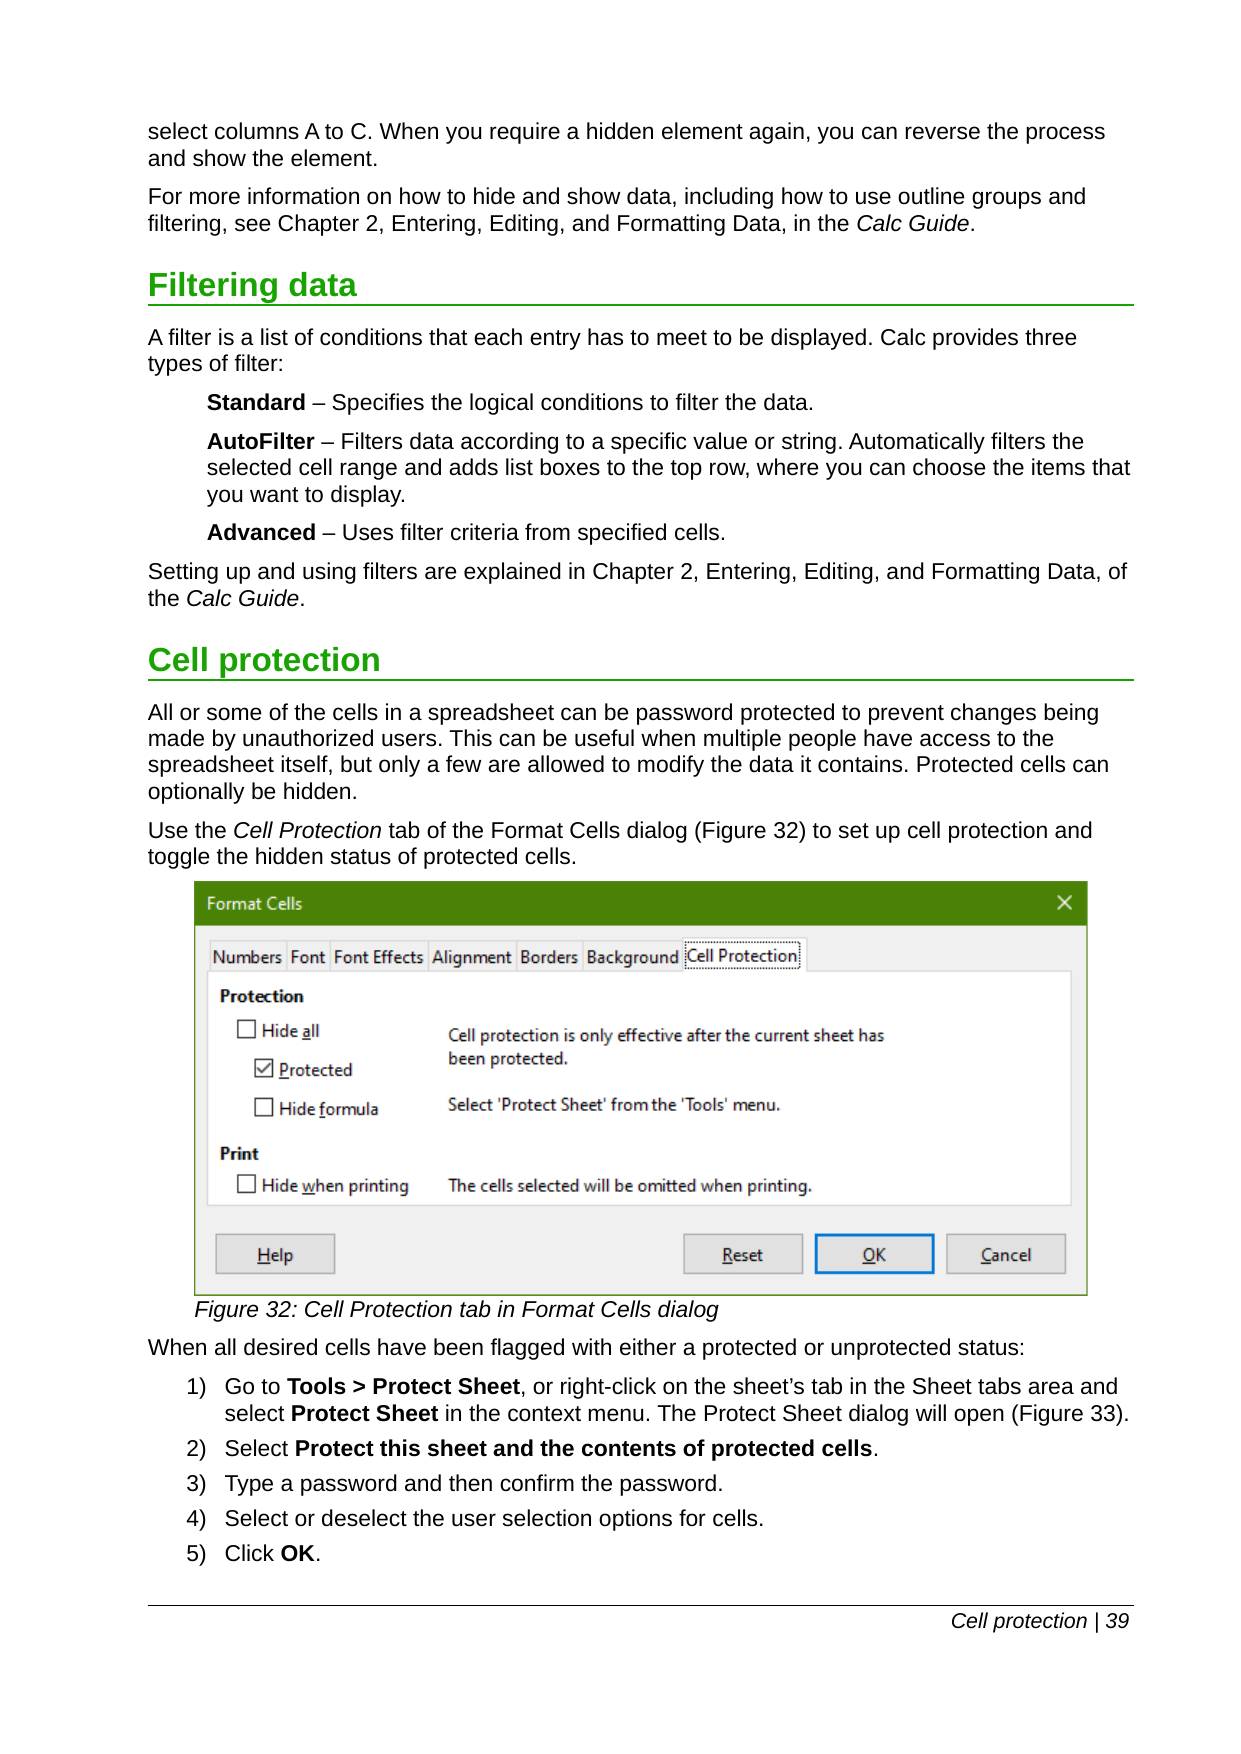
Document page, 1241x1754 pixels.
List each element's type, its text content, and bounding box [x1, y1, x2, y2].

list Click OK. [207, 1540, 1134, 1567]
text Standard – Specifies the logical conditions to filter the data. [207, 389, 1134, 415]
subtitle Filtering data [148, 266, 1134, 304]
list All or some of the cells in a spreadsheet can be password protected to prevent changes being made by unauthorized users. This can be useful when multiple people have access to the spreadsheet itself, but only a few are allowed to modify the data it contains. Protected cells can optionally be hidden. [148, 699, 1134, 804]
text Setting up and using filters are explained in Chapter 2, Entering, Editing, and Formatting Data, of the Calc Guide. [148, 558, 1134, 611]
list Select Protect this sheet and the contents of protected cells. [207, 1435, 1134, 1461]
subtitle Cell protection [148, 640, 1134, 679]
text For more information on how to hide and show data, including how to use outline groups and filtering, see Chapter 2, Entering, Editing, and Formatting Data, in the Calc Guide. [148, 183, 1134, 236]
picture [194, 881, 1088, 1296]
text Figure 32: Cell Protection tab in Format Cells dialog [194, 1296, 1088, 1322]
text Advanced – Uses filter criteria from specified cells. [207, 519, 1134, 546]
list When all desired cells have been flagged with either a protected or unprotected status: [148, 1334, 1134, 1361]
text AutoFilter – Filters data according to a specific value or string. Automatically filters the selected cell range and adds list boxes to the top row, where you can choose the items that you want to display. [207, 428, 1134, 507]
text A filter is a list of conditions that each entry has to meet to be displayed. Calc provides three types of filter: [148, 324, 1134, 376]
list Select or deselect the user selection options for cells. [207, 1505, 1134, 1531]
text select columns A to C. When you require a hidden element again, you can reverse the process and show the element. [148, 118, 1134, 171]
list Type a password and then confirm the password. [207, 1470, 1134, 1496]
list Go to Tools > Protect Sheet, or right-click on the sheet’s tab in the Sheet tabs area and select Protect Sheet in the context menu. The Protect Sheet dialog will open (Figure 33). [207, 1373, 1134, 1426]
text Use the Cell Protection tab of the Format Cells dialog (Figure 32) to set up cell protection and toggle the hidden status of protected cells. [148, 817, 1134, 869]
